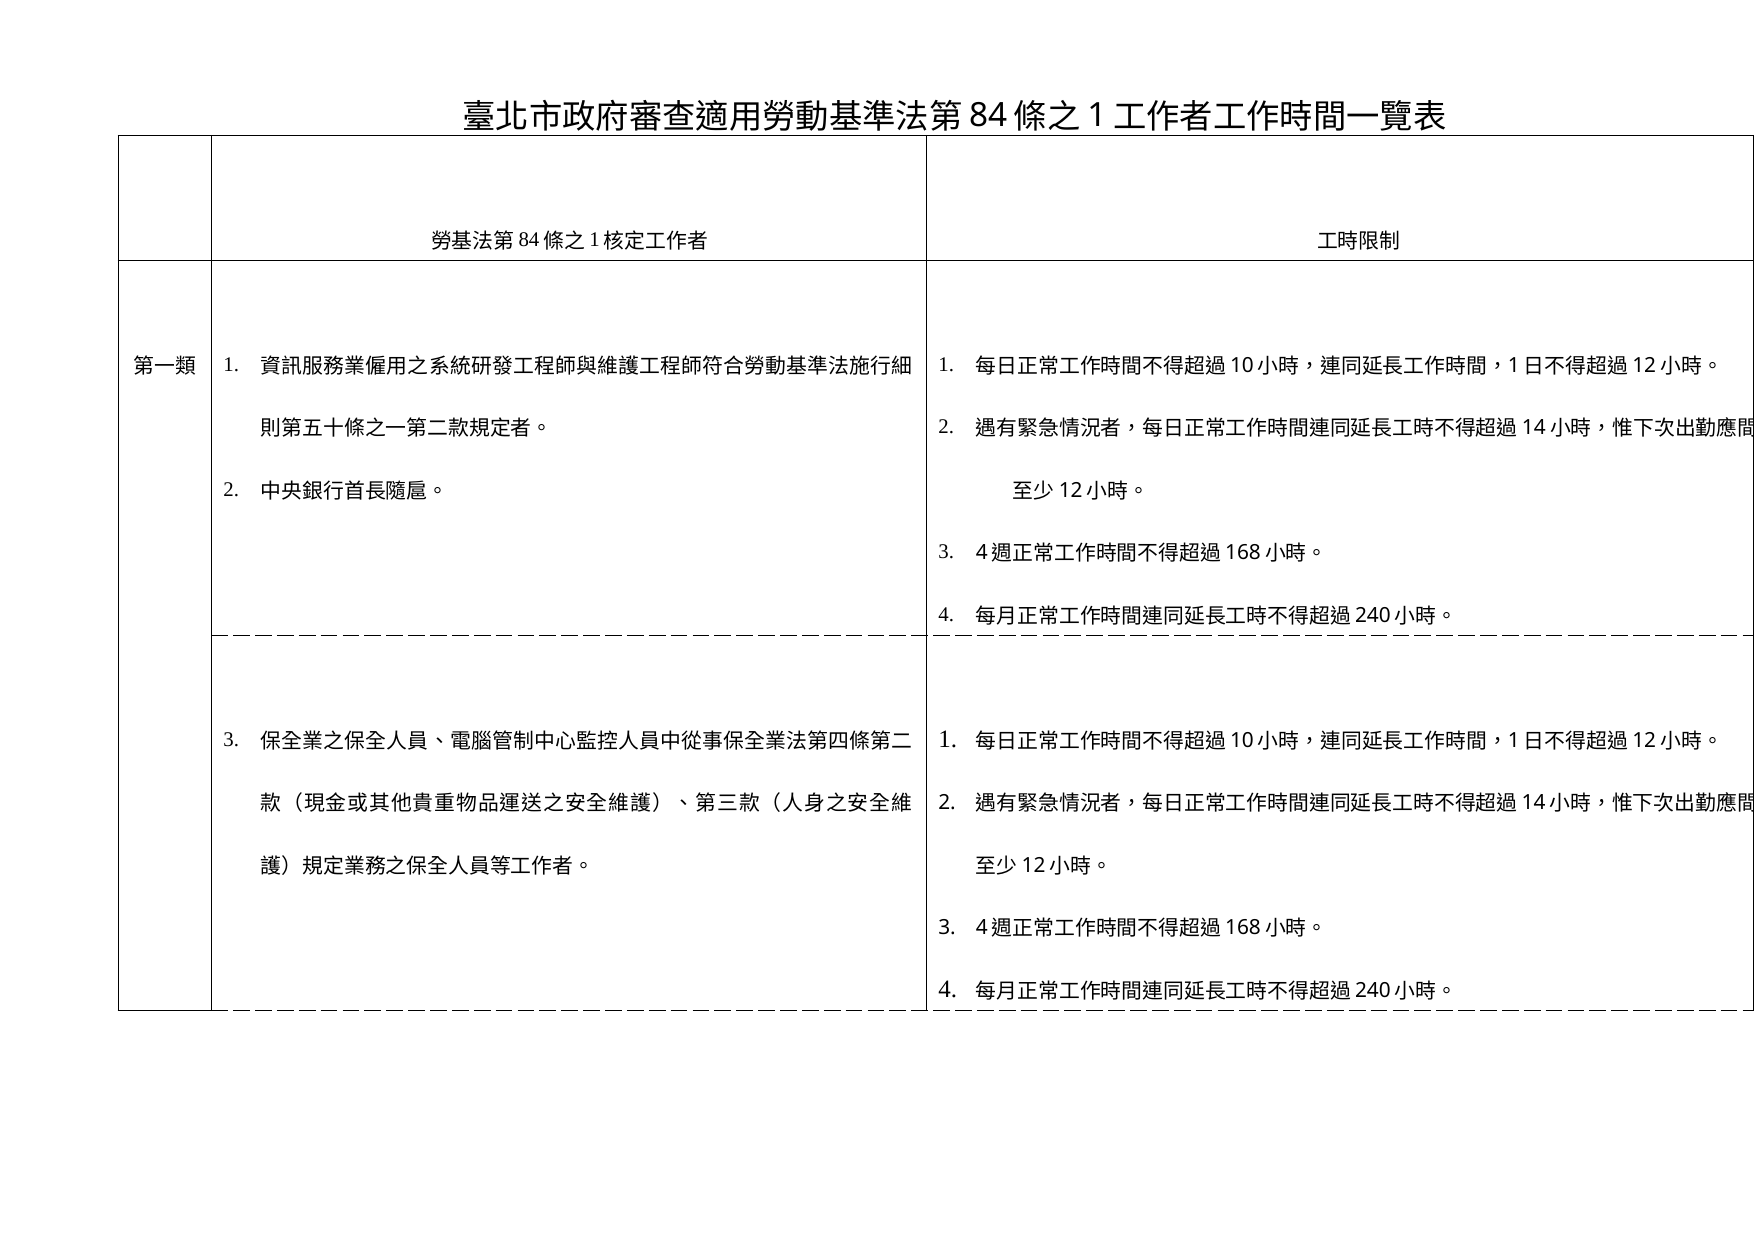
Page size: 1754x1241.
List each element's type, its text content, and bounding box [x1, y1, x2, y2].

table_cell 第一類 [119, 261, 211, 1010]
table_cell 每日正常工作時間不得超過10小時，連同延長工作時間，1日不得超過12小時。 遇有緊急情況者，每日正常工作時間連同延長工時不得超過14小時，惟下次出勤應間隔至少12小時。 4週正常工作時間不得超過168小時。 每月正常工作時間連同延長工時不得超過240小時。 [927, 635, 1753, 1010]
table_cell 工時限制 [927, 136, 1753, 260]
table_cell 勞基法第84條之1核定工作者 [212, 136, 926, 260]
table_header 臺北市政府審查適用勞動基準法第84條之1工作者工作時間一覽表 [118, 72, 1754, 135]
table_cell 資訊服務業僱用之系統研發工程師與維護工程師符合勞動基準法施行細則第五十條之一第二款規定者。 中央銀行首長隨扈。 [212, 261, 926, 635]
table_cell 保全業之保全人員、電腦管制中心監控人員中從事保全業法第四條第二款（現金或其他貴重物品運送之安全維護）、第三款（人身之安全維護）規定業務之保全人員等工作者。 [212, 635, 926, 1010]
table_cell 每日正常工作時間不得超過10小時，連同延長工作時間，1日不得超過12小時。 遇有緊急情況者，每日正常工作時間連同延長工時不得超過14小時，惟下次出勤應間隔至少12小時。 4週正常工作時間不得超過168小時。 每月正常工作時間連同延長工時不得超過240小時。 [927, 261, 1753, 635]
table_cell [119, 136, 211, 260]
